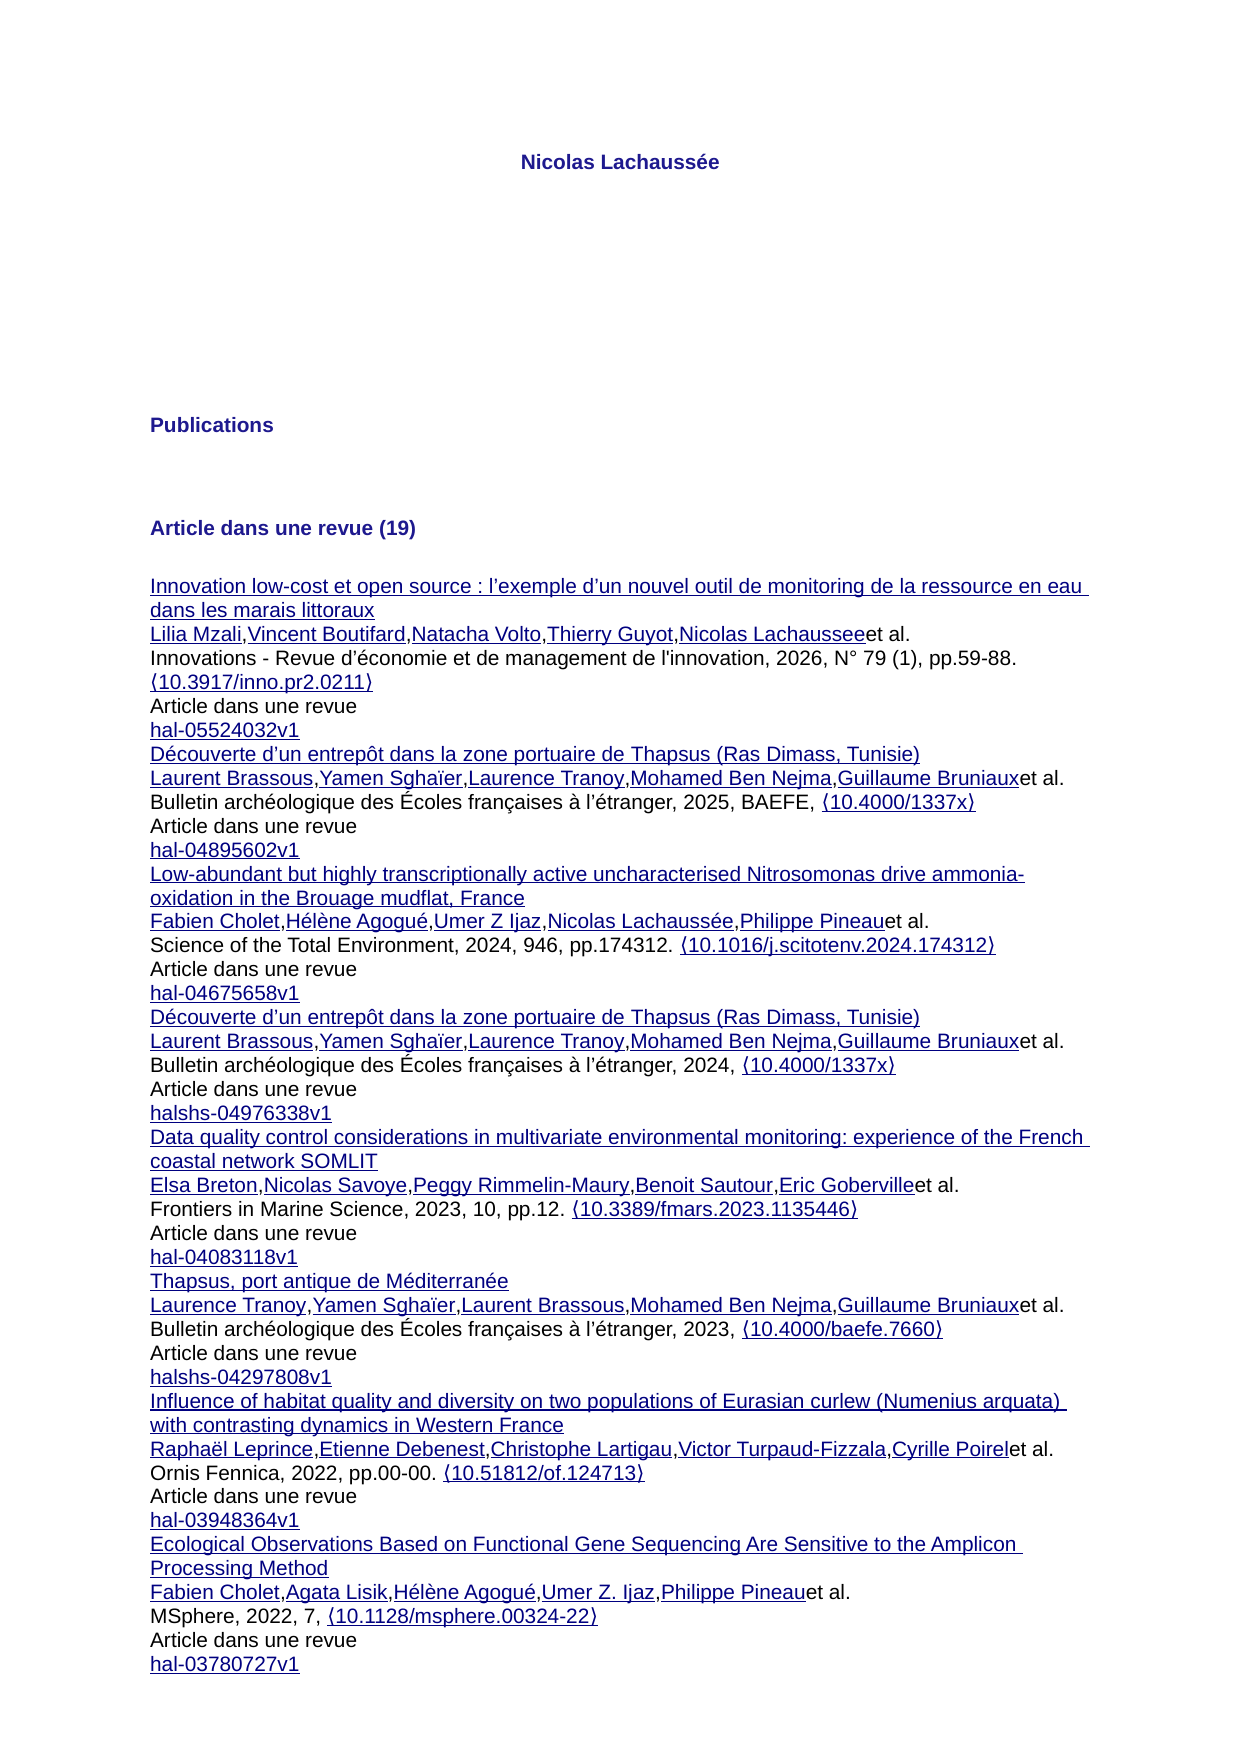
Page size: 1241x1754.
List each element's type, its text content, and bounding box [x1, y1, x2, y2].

subtitle Nicolas Lachaussée [150, 150, 1090, 174]
table_cell Thapsus, port antique de Méditerranée Laurence Tranoy,Yamen Sghaïer,Laurent Brassous,Mohamed Ben Nejma,Guillaume Bruniauxet al. Bulletin archéologique des Écoles françaises à l’étranger, 2023, ⟨10.4000/baefe.7660⟩ Article dans une revue halshs-04297808v1 [150, 1269, 1090, 1388]
table_cell Découverte d’un entrepôt dans la zone portuaire de Thapsus (Ras Dimass, Tunisie) Laurent Brassous,Yamen Sghaïer,Laurence Tranoy,Mohamed Ben Nejma,Guillaume Bruniauxet al. Bulletin archéologique des Écoles françaises à l’étranger, 2025, BAEFE, ⟨10.4000/1337x⟩ Article dans une revue hal-04895602v1 [150, 742, 1090, 861]
table_cell Découverte d’un entrepôt dans la zone portuaire de Thapsus (Ras Dimass, Tunisie) Laurent Brassous,Yamen Sghaïer,Laurence Tranoy,Mohamed Ben Nejma,Guillaume Bruniauxet al. Bulletin archéologique des Écoles françaises à l’étranger, 2024, ⟨10.4000/1337x⟩ Article dans une revue halshs-04976338v1 [150, 1005, 1090, 1125]
table_cell Ecological Observations Based on Functional Gene Sequencing Are Sensitive to the Amplicon Processing Method Fabien Cholet,Agata Lisik,Hélène Agogué,Umer Z. Ijaz,Philippe Pineauet al. MSphere, 2022, 7, ⟨10.1128/msphere.00324-22⟩ Article dans une revue hal-03780727v1 [150, 1532, 1090, 1676]
subtitle Publications [150, 412, 1090, 436]
table_cell coastal network SOMLIT Elsa Breton,Nicolas Savoye,Peggy Rimmelin-Maury,Benoit Sautour,Eric Gobervilleet al. Frontiers in Marine Science, 2023, 10, pp.12. ⟨10.3389/fmars.2023.1135446⟩ Article dans une revue hal-04083118v1 [150, 1147, 1090, 1269]
table_cell Data quality control considerations in multivariate environmental monitoring: experience of the French [150, 1125, 1090, 1146]
subtitle Article dans une revue (19) [150, 516, 1090, 539]
table_cell Low-abundant but highly transcriptionally active uncharacterised Nitrosomonas drive ammonia-oxidation in the Brouage mudflat, France Fabien Cholet,Hélène Agogué,Umer Z Ijaz,Nicolas Lachaussée,Philippe Pineauet al. Science of the Total Environment, 2024, 946, pp.174312. ⟨10.1016/j.scitotenv.2024.174312⟩ Article dans une revue hal-04675658v1 [150, 861, 1090, 1005]
table_cell Influence of habitat quality and diversity on two populations of Eurasian curlew (Numenius arquata) with contrasting dynamics in Western France Raphaël Leprince,Etienne Debenest,Christophe Lartigau,Victor Turpaud-Fizzala,Cyrille Poirelet al. Ornis Fennica, 2022, pp.00-00. ⟨10.51812/of.124713⟩ Article dans une revue hal-03948364v1 [150, 1389, 1090, 1532]
table_header Innovation low-cost et open source : l’exemple d’un nouvel outil de monitoring de la ressource en eau dans les marais littoraux Lilia Mzali,Vincent Boutifard,Natacha Volto,Thierry Guyot,Nicolas Lachausseeet al. Innovations - Revue d’économie et de management de l'innovation, 2026, N° 79 (1), pp.59-88. ⟨10.3917/inno.pr2.0211⟩ Article dans une revue hal-05524032v1 [150, 574, 1090, 742]
